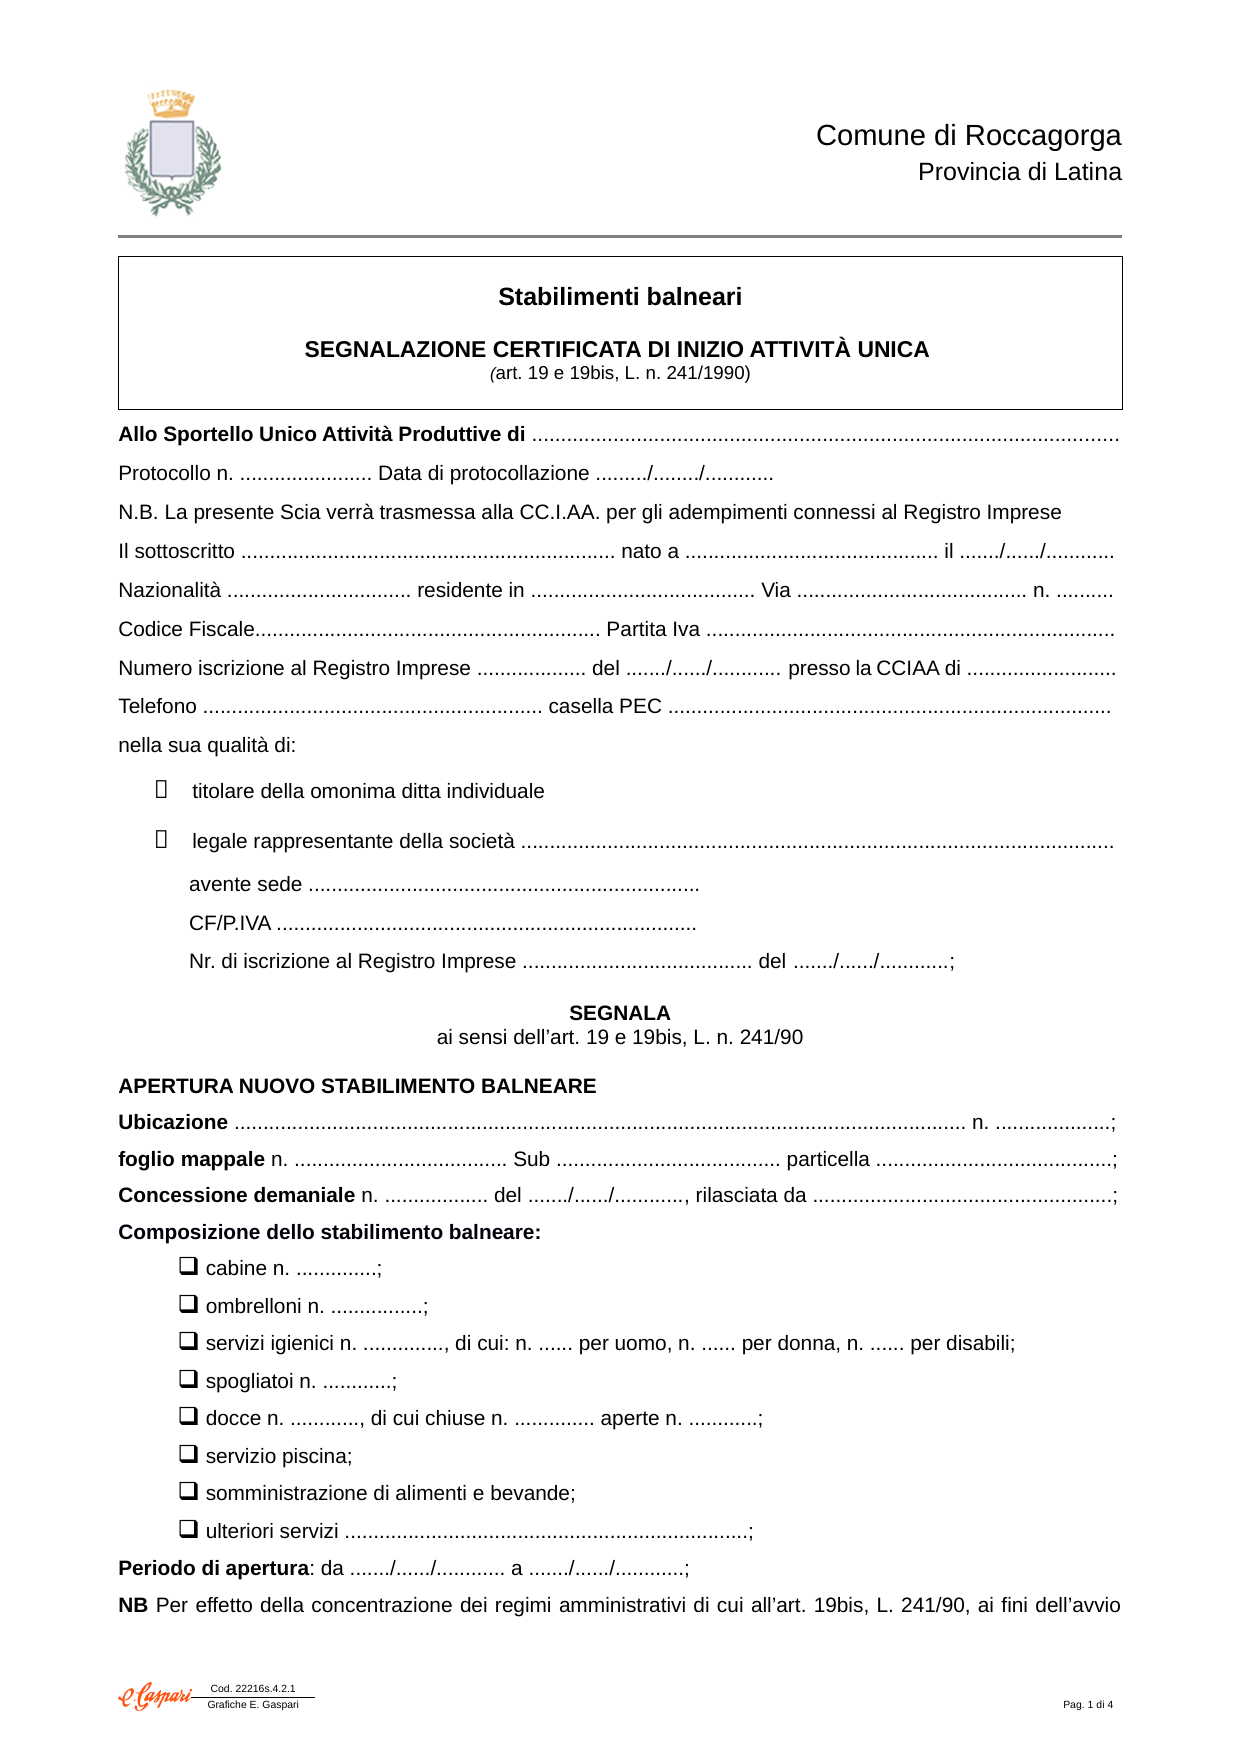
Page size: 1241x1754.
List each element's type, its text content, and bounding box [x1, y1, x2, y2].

text Codice Fiscale............................................................ Partita Iva ....................................................................... [118, 616, 1122, 640]
text N.B. La presente Scia verrà trasmessa alla CC.I.AA. per gli adempimenti connessi al Registro Imprese [118, 500, 1122, 524]
text CF/P.IVA ......................................................................... [189, 911, 1122, 934]
text  spogliatoi n. ............; [177, 1368, 1122, 1393]
table_header Stabilimenti balneari SEGNALAZIONE CERTIFICATA DI INIZIO ATTIVITÀ UNICA (art. 19 e 19bis, L. n. 241/1990) [119, 257, 1122, 409]
text Nr. di iscrizione al Registro Imprese ........................................ del ......./....../............; [189, 949, 1122, 973]
picture [118, 1682, 192, 1711]
text  ulteriori servizi ......................................................................; [177, 1518, 1122, 1543]
text Ubicazione ............................................................................................................................... n. ....................; [118, 1110, 1122, 1134]
text foglio mappale n. ..................................... Sub ....................................... particella .........................................; [118, 1147, 1122, 1171]
text APERTURA NUOVO STABILIMENTO BALNEARE [118, 1074, 1122, 1098]
text SEGNALA [118, 1001, 1122, 1025]
text avente sede .................................................................... [189, 872, 1122, 896]
text Allo Sportello Unico Attività Produttive di [118, 422, 1122, 446]
text NB Per effetto della concentrazione dei regimi amministrativi di cui all’art. 19bis, L. 241/90, ai fini dell’avvio [118, 1592, 1122, 1616]
text Protocollo n. ....................... Data di protocollazione ........./......../............ [118, 461, 1122, 485]
text  somministrazione di alimenti e bevande; [177, 1481, 1122, 1506]
text Comune di Roccagorga [118, 118, 1122, 152]
text  cabine n. ..............; [177, 1256, 1122, 1281]
text  servizi igienici n. .............., di cui: n. ...... per uomo, n. ...... per donna, n. ...... per disabili; [177, 1331, 1122, 1356]
text  servizio piscina; [177, 1443, 1122, 1468]
text Nazionalità ................................ residente in ....................................... Via ........................................ n. .......... [118, 578, 1122, 602]
picture [122, 152, 224, 157]
text Periodo di apertura: da ......./....../............ a ......./....../............; [118, 1556, 1122, 1580]
text Provincia di Latina [118, 157, 1122, 185]
text  titolare della omonima ditta individuale [153, 772, 1122, 806]
text  docce n. ............, di cui chiuse n. .............. aperte n. ............; [177, 1406, 1122, 1431]
text ai sensi dell’art. 19 e 19bis, L. n. 241/90 [118, 1025, 1122, 1049]
picture [122, 87, 224, 118]
text Concessione demaniale n. .................. del ......./....../............, rilasciata da ....................................................; [118, 1183, 1122, 1207]
text Telefono ........................................................... casella PEC ............................................................................. [118, 694, 1122, 718]
text Il sottoscritto ................................................................. nato a ............................................ il ......./....../............ [118, 539, 1122, 563]
text Composizione dello stabilimento balneare: [118, 1219, 1122, 1243]
text  legale rappresentante della società ....................................................................................................... [153, 822, 1122, 856]
text nella sua qualità di: [118, 733, 1122, 757]
text  ombrelloni n. ................; [177, 1293, 1122, 1318]
text Numero iscrizione al Registro Imprese ................... del ......./....../............ presso la CCIAA di .......................... [118, 655, 1122, 679]
picture [122, 185, 224, 219]
